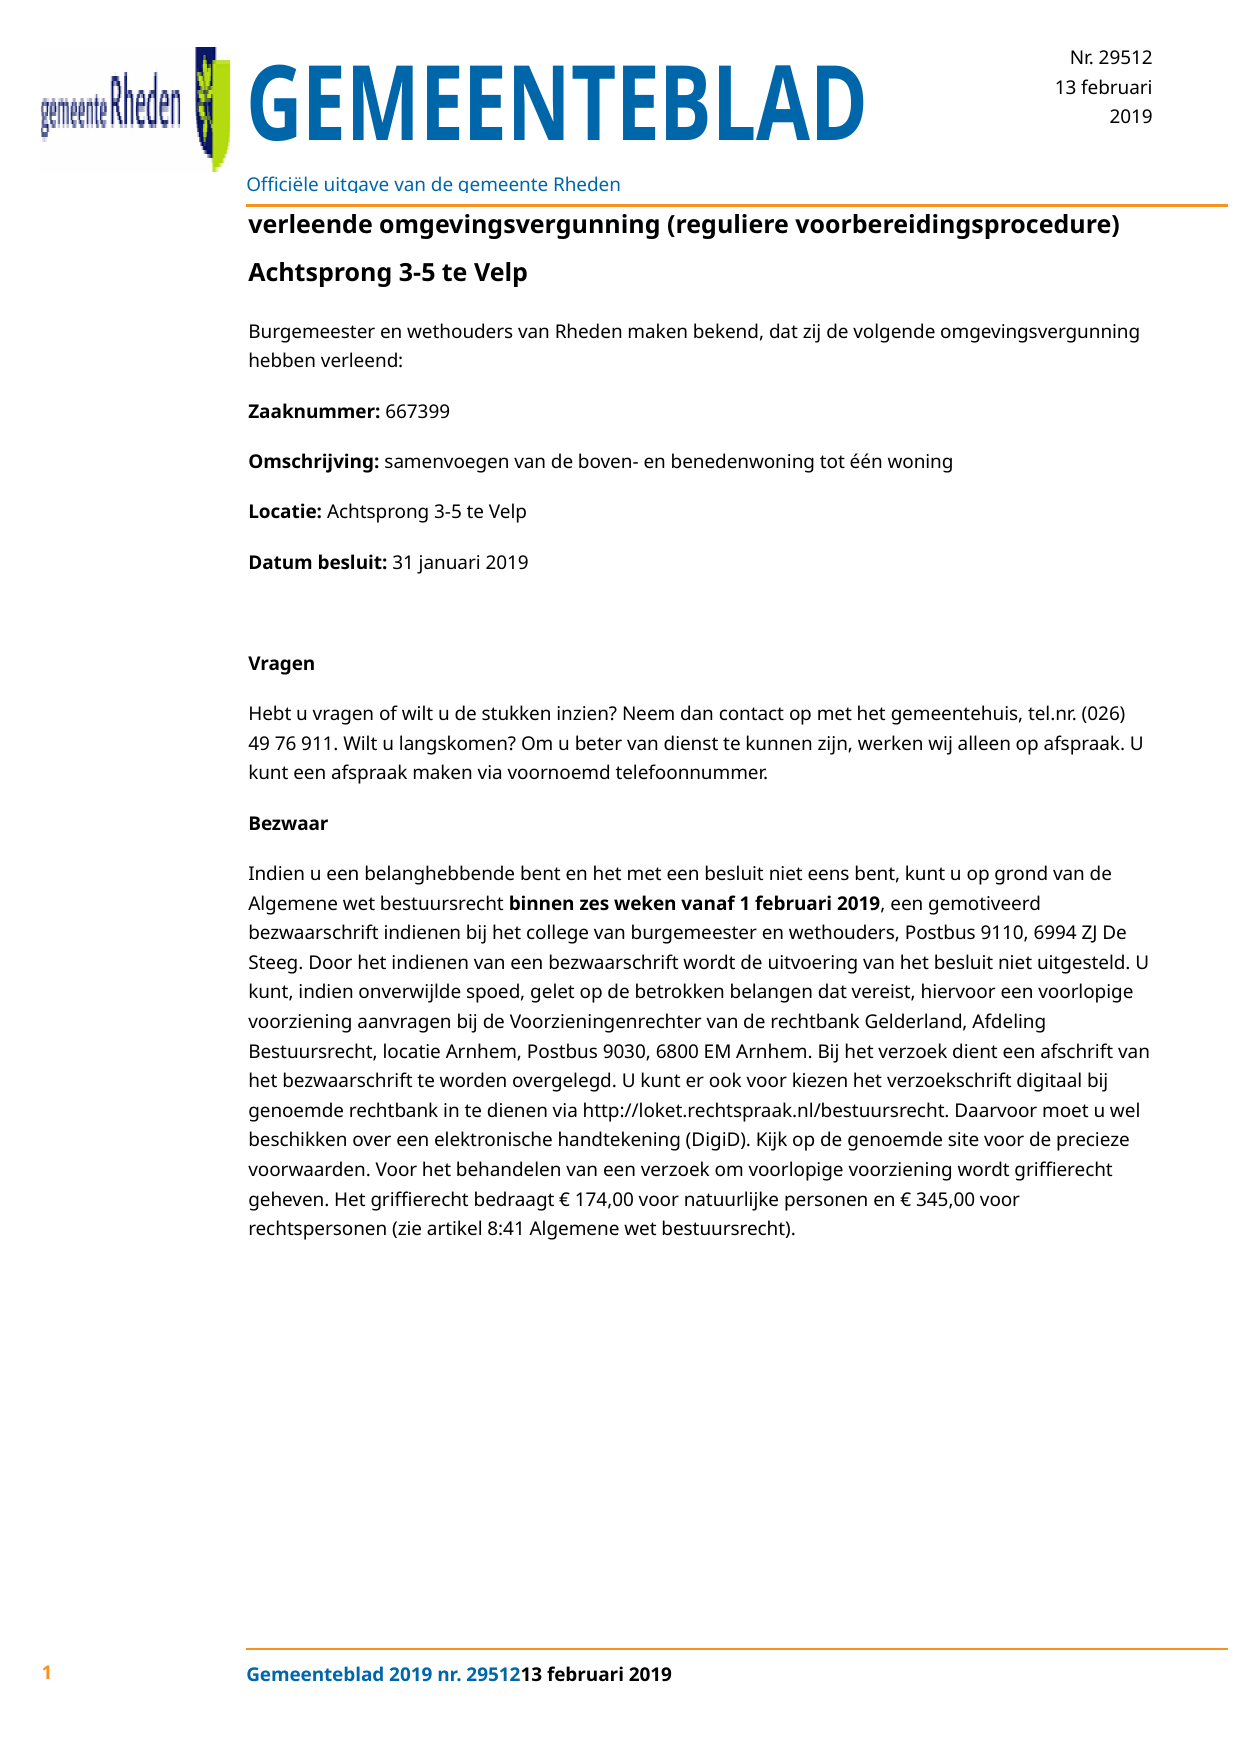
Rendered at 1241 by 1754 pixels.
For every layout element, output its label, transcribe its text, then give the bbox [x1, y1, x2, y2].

picture [41, 47, 231, 172]
text Omschrijving: samenvoegen van de boven- en benedenwoning tot één woning [248, 448, 1152, 474]
text Indien u een belanghebbende bent en het met een besluit niet eens bent, kunt u op grond van de Algemene wet bestuursrecht binnen zes weken vanaf 1 februari 2019, een gemotiveerd bezwaarschrift indienen bij het college van burgemeester en wethouders, Postbus 9110, 6994 ZJ De Steeg. Door het indienen van een bezwaarschrift wordt de uitvoering van het besluit niet uitgesteld. U kunt, indien onverwijlde spoed, gelet op de betrokken belangen dat vereist, hiervoor een voorlopige voorziening aanvragen bij de Voorzieningenrechter van de rechtbank Gelderland, Afdeling Bestuursrecht, locatie Arnhem, Postbus 9030, 6800 EM Arnhem. Bij het verzoek dient een afschrift van het bezwaarschrift te worden overgelegd. U kunt er ook voor kiezen het verzoekschrift digitaal bij genoemde rechtbank in te dienen via http://loket.rechtspraak.nl/bestuursrecht. Daarvoor moet u wel beschikken over een elektronische handtekening (DigiD). Kijk op de genoemde site voor de precieze voorwaarden. Voor het behandelen van een verzoek om voorlopige voorziening wordt griffierecht geheven. Het griffierecht bedraagt € 174,00 voor natuurlijke personen en € 345,00 voor rechtspersonen (zie artikel 8:41 Algemene wet bestuursrecht). [248, 860, 1152, 1241]
text Locatie: Achtsprong 3-5 te Velp [248, 499, 1152, 524]
text verleende omgevingsvergunning (reguliere voorbereidingsprocedure) Achtsprong 3-5 te Velp [248, 207, 1152, 288]
text Zaaknummer: 667399 [248, 398, 1152, 424]
text Datum besluit: 31 januari 2019 [248, 549, 1152, 575]
text Burgemeester en wethouders van Rheden maken bekend, dat zij de volgende omgevingsvergunning hebben verleend: [248, 318, 1152, 373]
text Vragen [248, 650, 1152, 676]
text Bezwaar [248, 810, 1152, 836]
text Hebt u vragen of wilt u de stukken inzien? Neem dan contact op met het gemeentehuis, tel.nr. (026) 49 76 911. Wilt u langskomen? Om u beter van dienst te kunnen zijn, werken wij alleen op afspraak. U kunt een afspraak maken via voornoemd telefoonnummer. [248, 700, 1152, 785]
